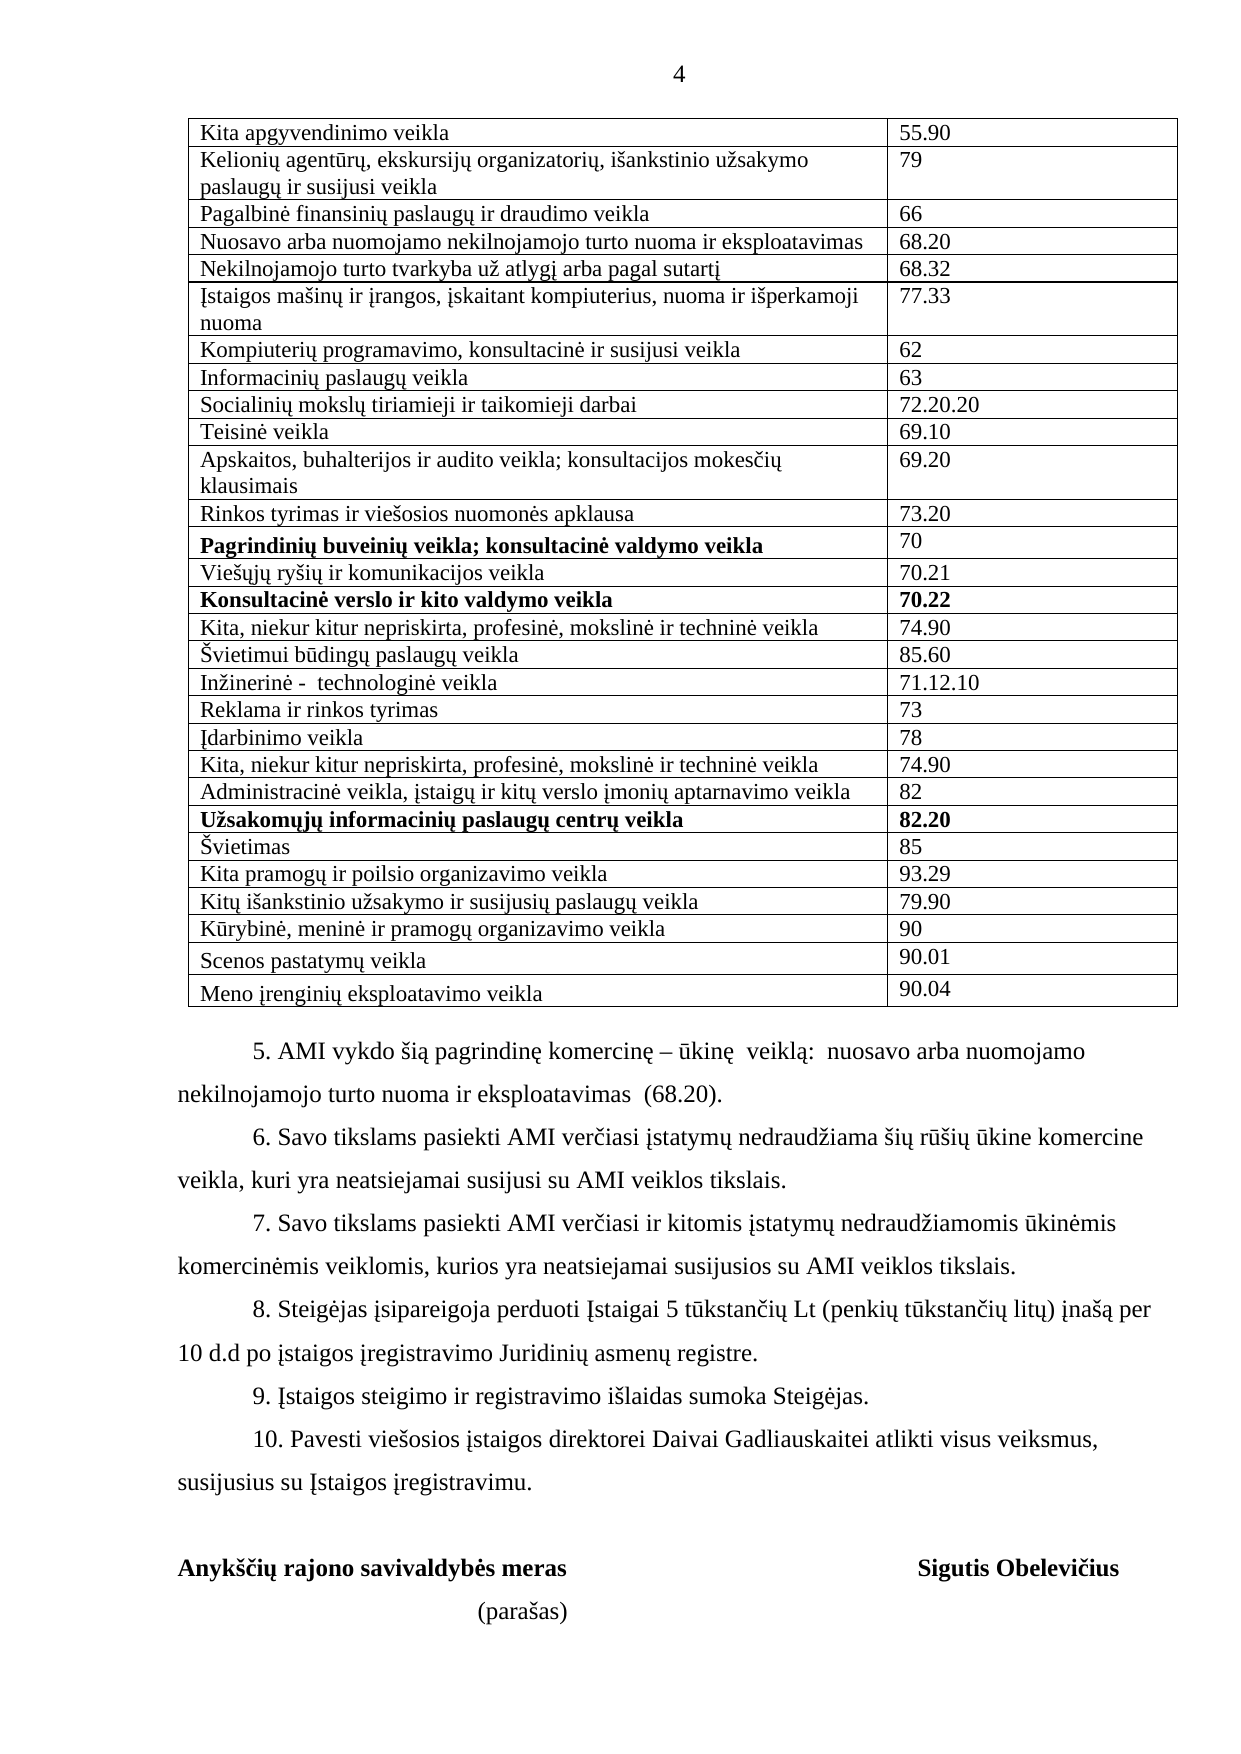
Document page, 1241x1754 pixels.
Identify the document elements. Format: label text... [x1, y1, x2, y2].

text 10. Pavesti viešosios įstaigos direktorei Daivai Gadliauskaitei atlikti visus veiksmus, susijusius su Įstaigos įregistravimu. [177, 1424, 1181, 1496]
table_cell Įstaigos mašinų ir įrangos, įskaitant kompiuterius, nuoma ir išperkamoji nuoma [189, 283, 887, 335]
table_cell Teisinė veikla [189, 419, 887, 445]
table_cell Inžinerinė - technologinė veikla [189, 669, 887, 695]
table_cell Rinkos tyrimas ir viešosios nuomonės apklausa [189, 500, 887, 526]
text 6. Savo tikslams pasiekti AMI verčiasi įstatymų nedraudžiama šių rūšių ūkine komercine veikla, kuri yra neatsiejamai susijusi su AMI veiklos tikslais. [177, 1122, 1181, 1194]
table_cell 85 [888, 833, 1177, 859]
table_cell 70.22 [888, 587, 1177, 613]
table_cell Kita, niekur kitur nepriskirta, profesinė, mokslinė ir techninė veikla [189, 751, 887, 777]
text 9. Įstaigos steigimo ir registravimo išlaidas sumoka Steigėjas. [177, 1381, 1181, 1409]
table_cell 74.90 [888, 614, 1177, 640]
table_cell 73.20 [888, 500, 1177, 526]
text 7. Savo tikslams pasiekti AMI verčiasi ir kitomis įstatymų nedraudžiamomis ūkinėmis komercinėmis veiklomis, kurios yra neatsiejamai susijusios su AMI veiklos tikslais. [177, 1208, 1181, 1280]
table_cell Socialinių mokslų tiriamieji ir taikomieji darbai [189, 391, 887, 417]
table_cell Informacinių paslaugų veikla [189, 364, 887, 390]
text 8. Steigėjas įsipareigoja perduoti Įstaigai 5 tūkstančių Lt (penkių tūkstančių litų) įnašą per 10 d.d po įstaigos įregistravimo Juridinių asmenų registre. [177, 1294, 1181, 1366]
table_cell 69.10 [888, 419, 1177, 445]
table_cell Nekilnojamojo turto tvarkyba už atlygį arba pagal sutartį [189, 255, 887, 281]
table_cell Kitų išankstinio užsakymo ir susijusių paslaugų veikla [189, 888, 887, 914]
table_cell Scenos pastatymų veikla [189, 943, 887, 974]
table_cell Reklama ir rinkos tyrimas [189, 696, 887, 722]
table_cell Meno įrenginių eksploatavimo veikla [189, 975, 887, 1006]
text (parašas) [177, 1596, 1181, 1625]
table_cell 68.20 [888, 228, 1177, 254]
table_cell 71.12.10 [888, 669, 1177, 695]
table_cell 73 [888, 696, 1177, 722]
table_cell Pagalbinė finansinių paslaugų ir draudimo veikla [189, 200, 887, 227]
table_cell Apskaitos, buhalterijos ir audito veikla; konsultacijos mokesčių klausimais [189, 446, 887, 498]
table_cell 63 [888, 364, 1177, 390]
table_cell 55.90 [888, 119, 1177, 146]
table_cell 62 [888, 336, 1177, 363]
table_cell Švietimas [189, 833, 887, 859]
table_cell 82 [888, 778, 1177, 805]
table_cell 90 [888, 915, 1177, 942]
table_cell Viešųjų ryšių ir komunikacijos veikla [189, 559, 887, 586]
table_cell 68.32 [888, 255, 1177, 281]
table_cell 70.21 [888, 559, 1177, 586]
table_cell 70 [888, 527, 1177, 558]
table_cell Konsultacinė verslo ir kito valdymo veikla [189, 587, 887, 613]
table_cell Užsakomųjų informacinių paslaugų centrų veikla [189, 806, 887, 832]
table_cell 90.04 [888, 975, 1177, 1006]
table_cell Kita apgyvendinimo veikla [189, 119, 887, 146]
table_cell 79 [888, 147, 1177, 199]
table_cell 69.20 [888, 446, 1177, 498]
table_cell Kelionių agentūrų, ekskursijų organizatorių, išankstinio užsakymo paslaugų ir susijusi veikla [189, 147, 887, 199]
text 5. AMI vykdo šią pagrindinę komercinę – ūkinę veiklą: nuosavo arba nuomojamo nekilnojamojo turto nuoma ir eksploatavimas (68.20). [177, 1036, 1181, 1108]
table_cell 77.33 [888, 283, 1177, 335]
table_cell Įdarbinimo veikla [189, 724, 887, 750]
table_cell Švietimui būdingų paslaugų veikla [189, 641, 887, 668]
table_cell 79.90 [888, 888, 1177, 914]
table_cell 82.20 [888, 806, 1177, 832]
table_cell 72.20.20 [888, 391, 1177, 417]
table_cell 74.90 [888, 751, 1177, 777]
table_cell 93.29 [888, 861, 1177, 887]
table_cell 90.01 [888, 943, 1177, 974]
table_cell Kita, niekur kitur nepriskirta, profesinė, mokslinė ir techninė veikla [189, 614, 887, 640]
text Anykščių rajono savivaldybės meras Sigutis Obelevičius [177, 1553, 1181, 1582]
table_cell Administracinė veikla, įstaigų ir kitų verslo įmonių aptarnavimo veikla [189, 778, 887, 805]
table_cell Pagrindinių buveinių veikla; konsultacinė valdymo veikla [189, 527, 887, 558]
table_cell 85.60 [888, 641, 1177, 668]
table_cell 78 [888, 724, 1177, 750]
table_cell Kita pramogų ir poilsio organizavimo veikla [189, 861, 887, 887]
table_cell Kūrybinė, meninė ir pramogų organizavimo veikla [189, 915, 887, 942]
table_cell Kompiuterių programavimo, konsultacinė ir susijusi veikla [189, 336, 887, 363]
table_cell Nuosavo arba nuomojamo nekilnojamojo turto nuoma ir eksploatavimas [189, 228, 887, 254]
table_cell 66 [888, 200, 1177, 227]
